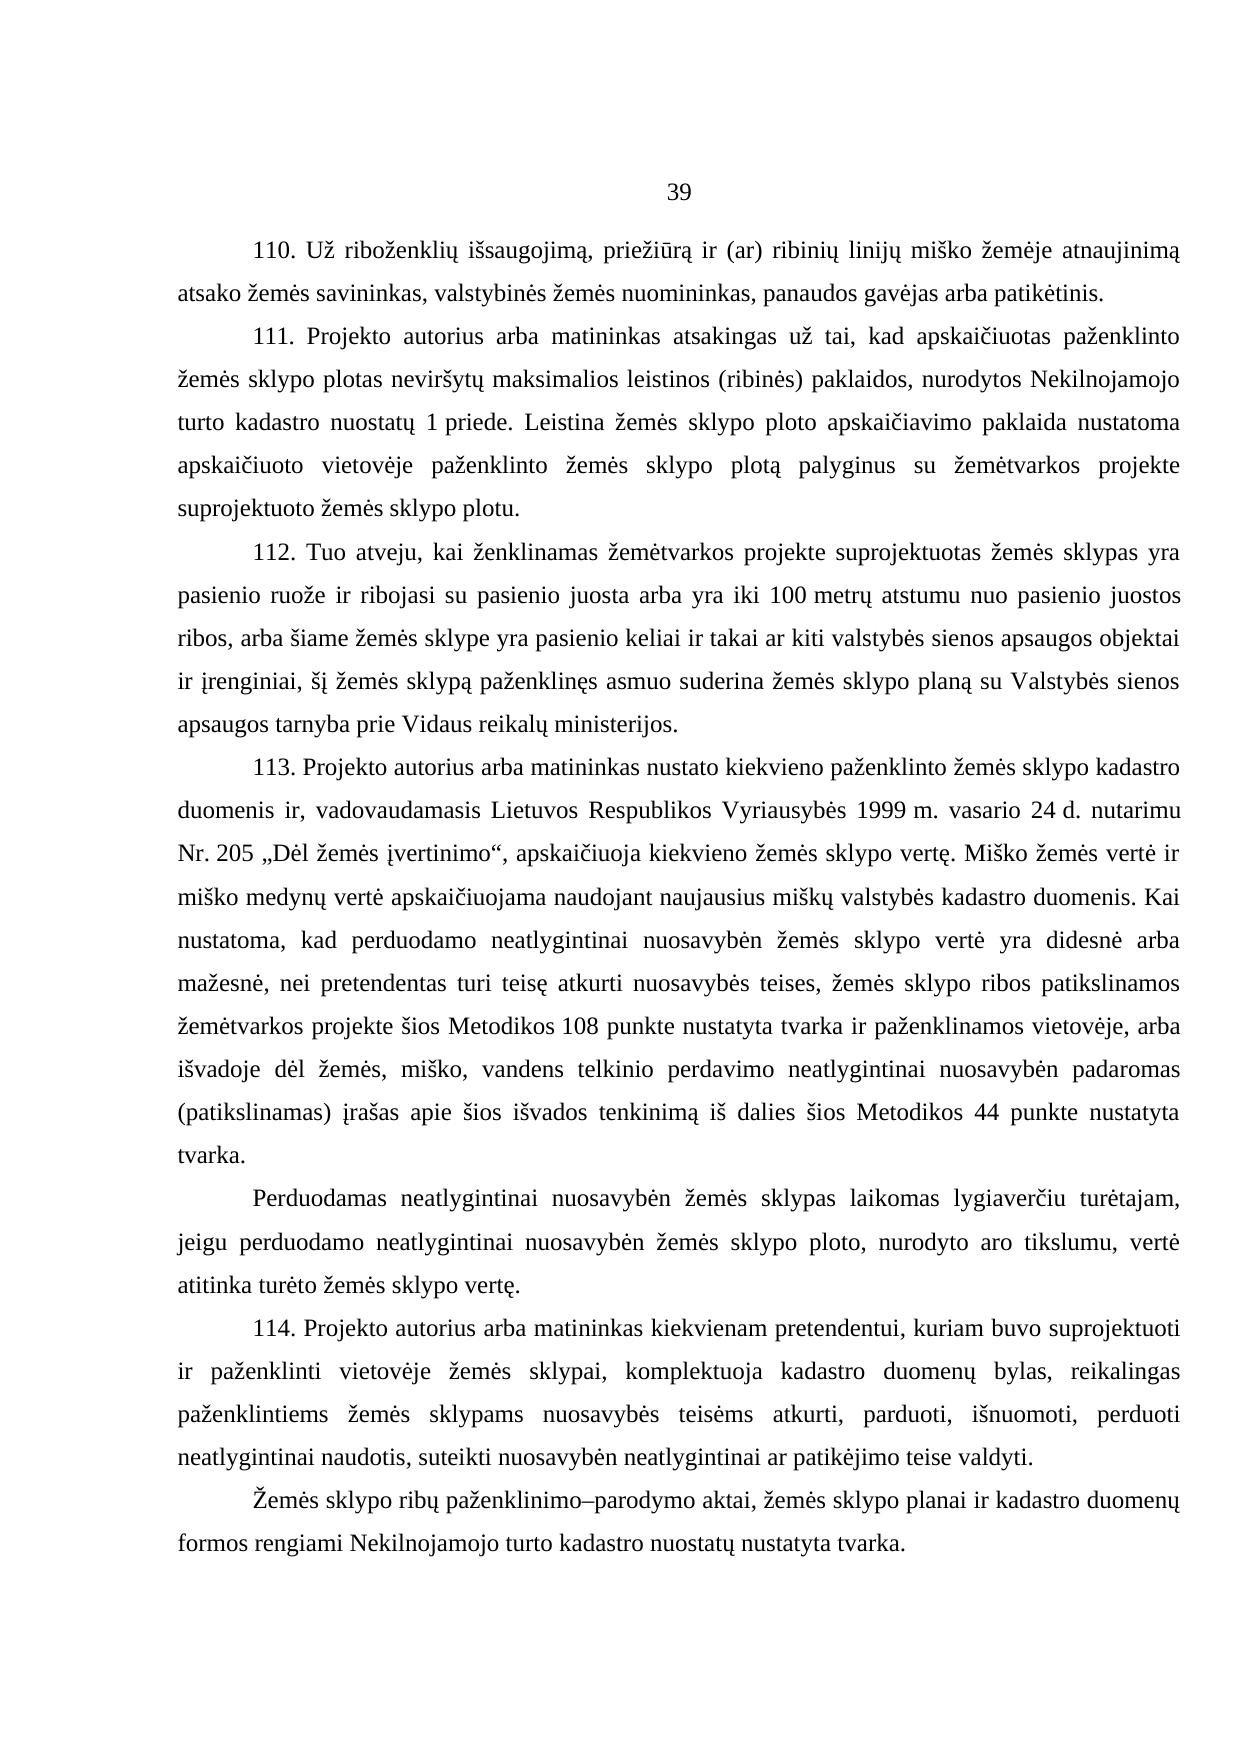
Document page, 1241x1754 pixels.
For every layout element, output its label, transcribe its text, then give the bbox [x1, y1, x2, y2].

text 113. Projekto autorius arba matininkas nustato kiekvieno paženklinto žemės sklypo kadastro duomenis ir, vadovaudamasis Lietuvos Respublikos Vyriausybės 1999 m. vasario 24 d. nutarimu Nr. 205 „Dėl žemės įvertinimo“, apskaičiuoja kiekvieno žemės sklypo vertę. Miško žemės vertė ir miško medynų vertė apskaičiuojama naudojant naujausius miškų valstybės kadastro duomenis. Kai nustatoma, kad perduodamo neatlygintinai nuosavybėn žemės sklypo vertė yra didesnė arba mažesnė, nei pretendentas turi teisę atkurti nuosavybės teises, žemės sklypo ribos patikslinamos žemėtvarkos projekte šios Metodikos 108 punkte nustatyta tvarka ir paženklinamos vietovėje, arba išvadoje dėl žemės, miško, vandens telkinio perdavimo neatlygintinai nuosavybėn padaromas (patikslinamas) įrašas apie šios išvados tenkinimą iš dalies šios Metodikos 44 punkte nustatyta tvarka. [177, 752, 1181, 1169]
text 110. Už riboženklių išsaugojimą, priežiūrą ir (ar) ribinių linijų miško žemėje atnaujinimą atsako žemės savininkas, valstybinės žemės nuomininkas, panaudos gavėjas arba patikėtinis. [177, 235, 1181, 307]
text 111. Projekto autorius arba matininkas atsakingas už tai, kad apskaičiuotas paženklinto žemės sklypo plotas neviršytų maksimalios leistinos (ribinės) paklaidos, nurodytos Nekilnojamojo turto kadastro nuostatų 1 priede. Leistina žemės sklypo ploto apskaičiavimo paklaida nustatoma apskaičiuoto vietovėje paženklinto žemės sklypo plotą palyginus su žemėtvarkos projekte suprojektuoto žemės sklypo plotu. [177, 321, 1181, 522]
text Perduodamas neatlygintinai nuosavybėn žemės sklypas laikomas lygiaverčiu turėtajam, jeigu perduodamo neatlygintinai nuosavybėn žemės sklypo ploto, nurodyto aro tikslumu, vertė atitinka turėto žemės sklypo vertę. [177, 1183, 1181, 1298]
text 112. Tuo atveju, kai ženklinamas žemėtvarkos projekte suprojektuotas žemės sklypas yra pasienio ruože ir ribojasi su pasienio juosta arba yra iki 100 metrų atstumu nuo pasienio juostos ribos, arba šiame žemės sklype yra pasienio keliai ir takai ar kiti valstybės sienos apsaugos objektai ir įrenginiai, šį žemės sklypą paženklinęs asmuo suderina žemės sklypo planą su Valstybės sienos apsaugos tarnyba prie Vidaus reikalų ministerijos. [177, 537, 1181, 738]
text 114. Projekto autorius arba matininkas kiekvienam pretendentui, kuriam buvo suprojektuoti ir paženklinti vietovėje žemės sklypai, komplektuoja kadastro duomenų bylas, reikalingas paženklintiems žemės sklypams nuosavybės teisėms atkurti, parduoti, išnuomoti, perduoti neatlygintinai naudotis, suteikti nuosavybėn neatlygintinai ar patikėjimo teise valdyti. [177, 1313, 1181, 1471]
text Žemės sklypo ribų paženklinimo–parodymo aktai, žemės sklypo planai ir kadastro duomenų formos rengiami Nekilnojamojo turto kadastro nuostatų nustatyta tvarka. [177, 1485, 1181, 1557]
